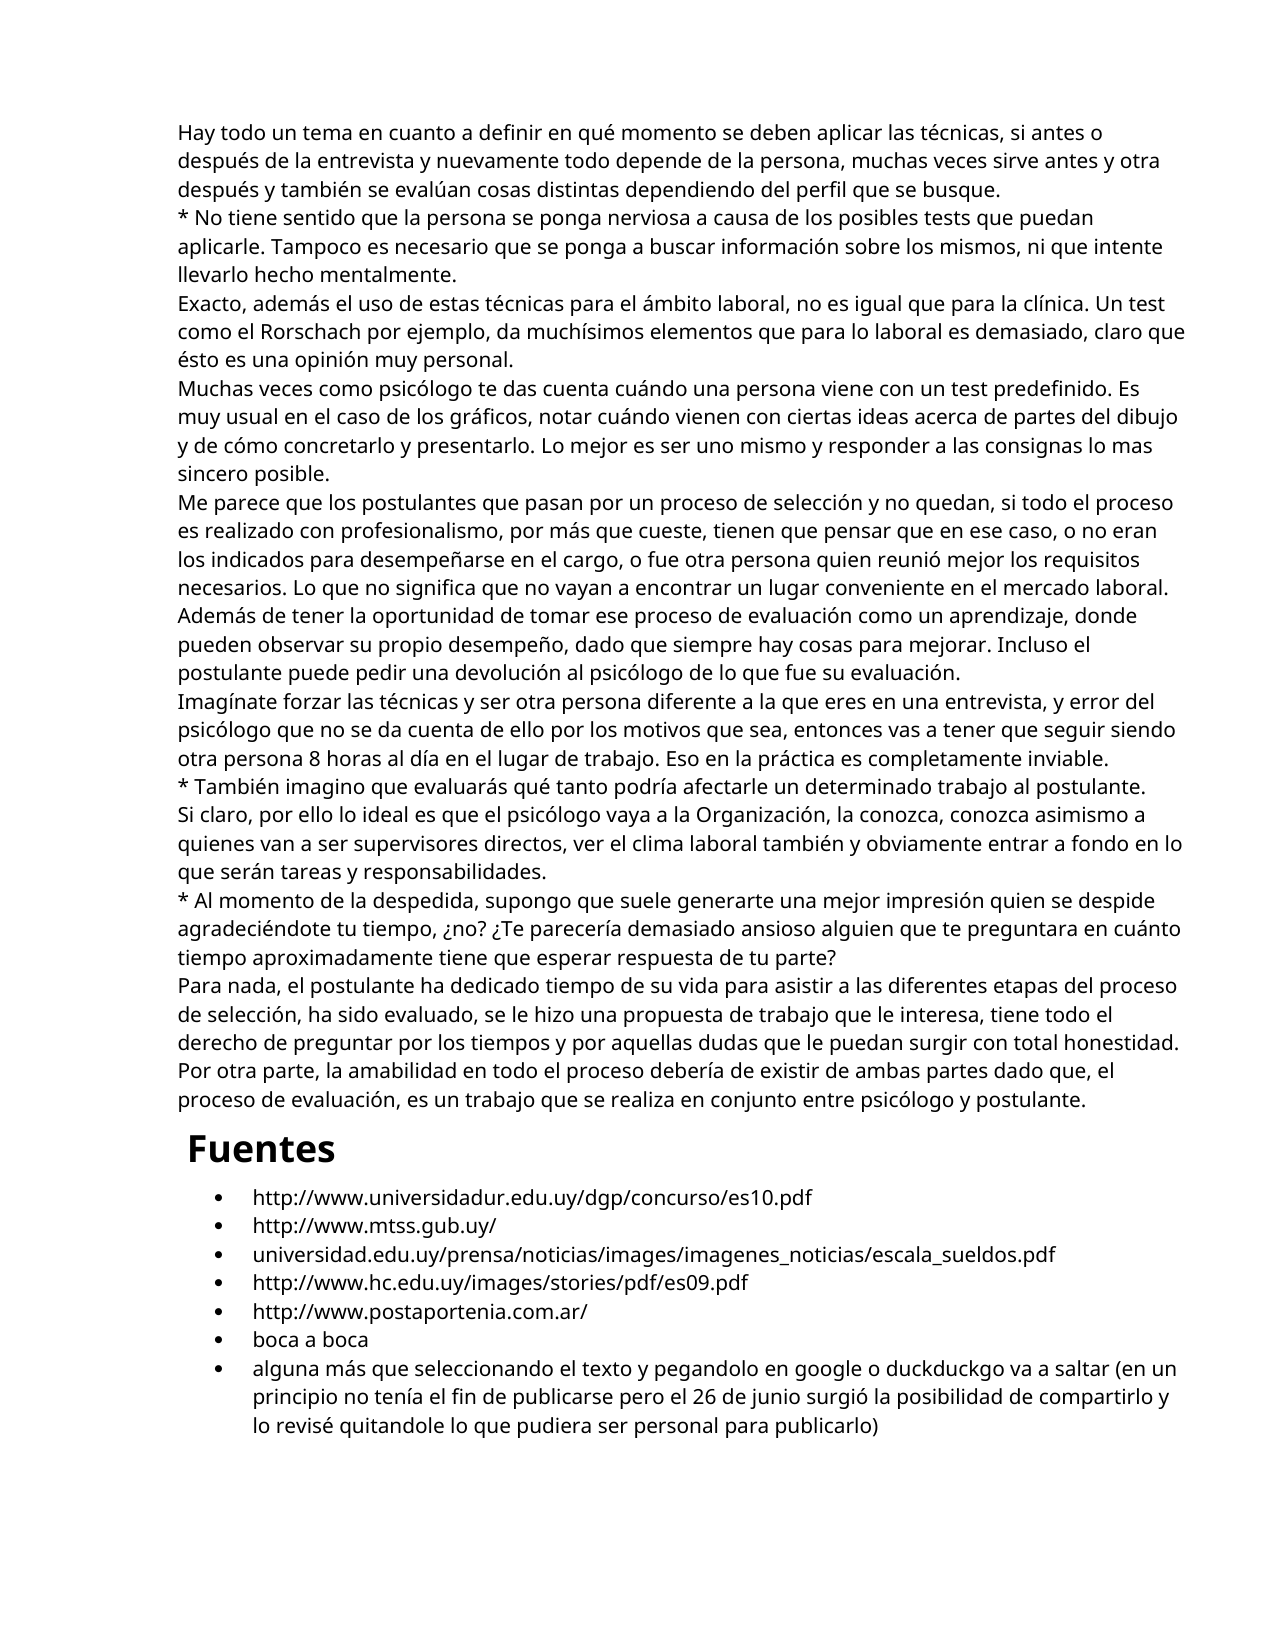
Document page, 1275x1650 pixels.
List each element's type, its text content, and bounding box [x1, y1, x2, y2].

text * No tiene sentido que la persona se ponga nerviosa a causa de los posibles tests que puedan aplicarle. Tampoco es necesario que se ponga a buscar información sobre los mismos, ni que intente llevarlo hecho mentalmente. [177, 203, 1186, 289]
text Si claro, por ello lo ideal es que el psicólogo vaya a la Organización, la conozca, conozca asimismo a quienes van a ser supervisores directos, ver el clima laboral también y obviamente entrar a fondo en lo que serán tareas y responsabilidades. [177, 801, 1186, 886]
list boca a boca [369, 1325, 1186, 1354]
text Muchas veces como psicólogo te das cuenta cuándo una persona viene con un test predefinido. Es muy usual en el caso de los gráficos, notar cuándo vienen con ciertas ideas acerca de partes del dibujo y de cómo concretarlo y presentarlo. Lo mejor es ser uno mismo y responder a las consignas lo mas sincero posible. [177, 374, 1186, 488]
list http://www.postaportenia.com.ar/ [215, 1297, 252, 1325]
list http://www.universidadur.edu.uy/dgp/concurso/es10.pdf [215, 1183, 252, 1212]
list http://www.mtss.gub.uy/ [215, 1212, 252, 1240]
subtitle Fuentes [346, 1123, 1177, 1174]
text * Al momento de la despedida, supongo que suele generarte una mejor impresión quien se despide agradeciéndote tu tiempo, ¿no? ¿Te parecería demasiado ansioso alguien que te preguntara en cuánto tiempo aproximadamente tiene que esperar respuesta de tu parte? [842, 886, 1186, 971]
text Exacto, además el uso de estas técnicas para el ámbito laboral, no es igual que para la clínica. Un test como el Rorschach por ejemplo, da muchísimos elementos que para lo laboral es demasiado, claro que ésto es una opinión muy personal. [519, 346, 1186, 374]
list http://www.mtss.gub.uy/ [502, 1212, 1186, 1240]
text Me parece que los postulantes que pasan por un proceso de selección y no quedan, si todo el proceso es realizado con profesionalismo, por más que cueste, tienen que pensar que en ese caso, o no eran los indicados para desempeñarse en el cargo, o fue otra persona quien reunió mejor los requisitos necesarios. Lo que no significa que no vayan a encontrar un lugar conveniente en el mercado laboral. Además de tener la oportunidad de tomar ese proceso de evaluación como un aprendizaje, donde pueden observar su propio desempeño, dado que siempre hay cosas para mejorar. Incluso el postulante puede pedir una devolución al psicólogo de lo que fue su evaluación. [177, 488, 1186, 687]
list http://www.postaportenia.com.ar/ [593, 1297, 1186, 1325]
list boca a boca [215, 1325, 252, 1354]
list http://www.universidadur.edu.uy/dgp/concurso/es10.pdf [818, 1183, 1186, 1212]
text Hay todo un tema en cuanto a definir en qué momento se deben aplicar las técnicas, si antes o después de la entrevista y nuevamente todo depende de la persona, muchas veces sirve antes y otra después y también se evalúan cosas distintas dependiendo del perfil que se busque. [1007, 118, 1186, 203]
list universidad.edu.uy/prensa/noticias/images/imagenes_noticias/escala_sueldos.pdf [1061, 1240, 1186, 1268]
list alguna más que seleccionando el texto y pegandolo en google o duckduckgo va a saltar (en un principio no tenía el fin de publicarse pero el 26 de junio surgió la posibilidad de compartirlo y lo revisé quitandole lo que pudiera ser personal para publicarlo) [879, 1354, 1186, 1439]
list http://www.hc.edu.uy/images/stories/pdf/es09.pdf [215, 1268, 1186, 1297]
